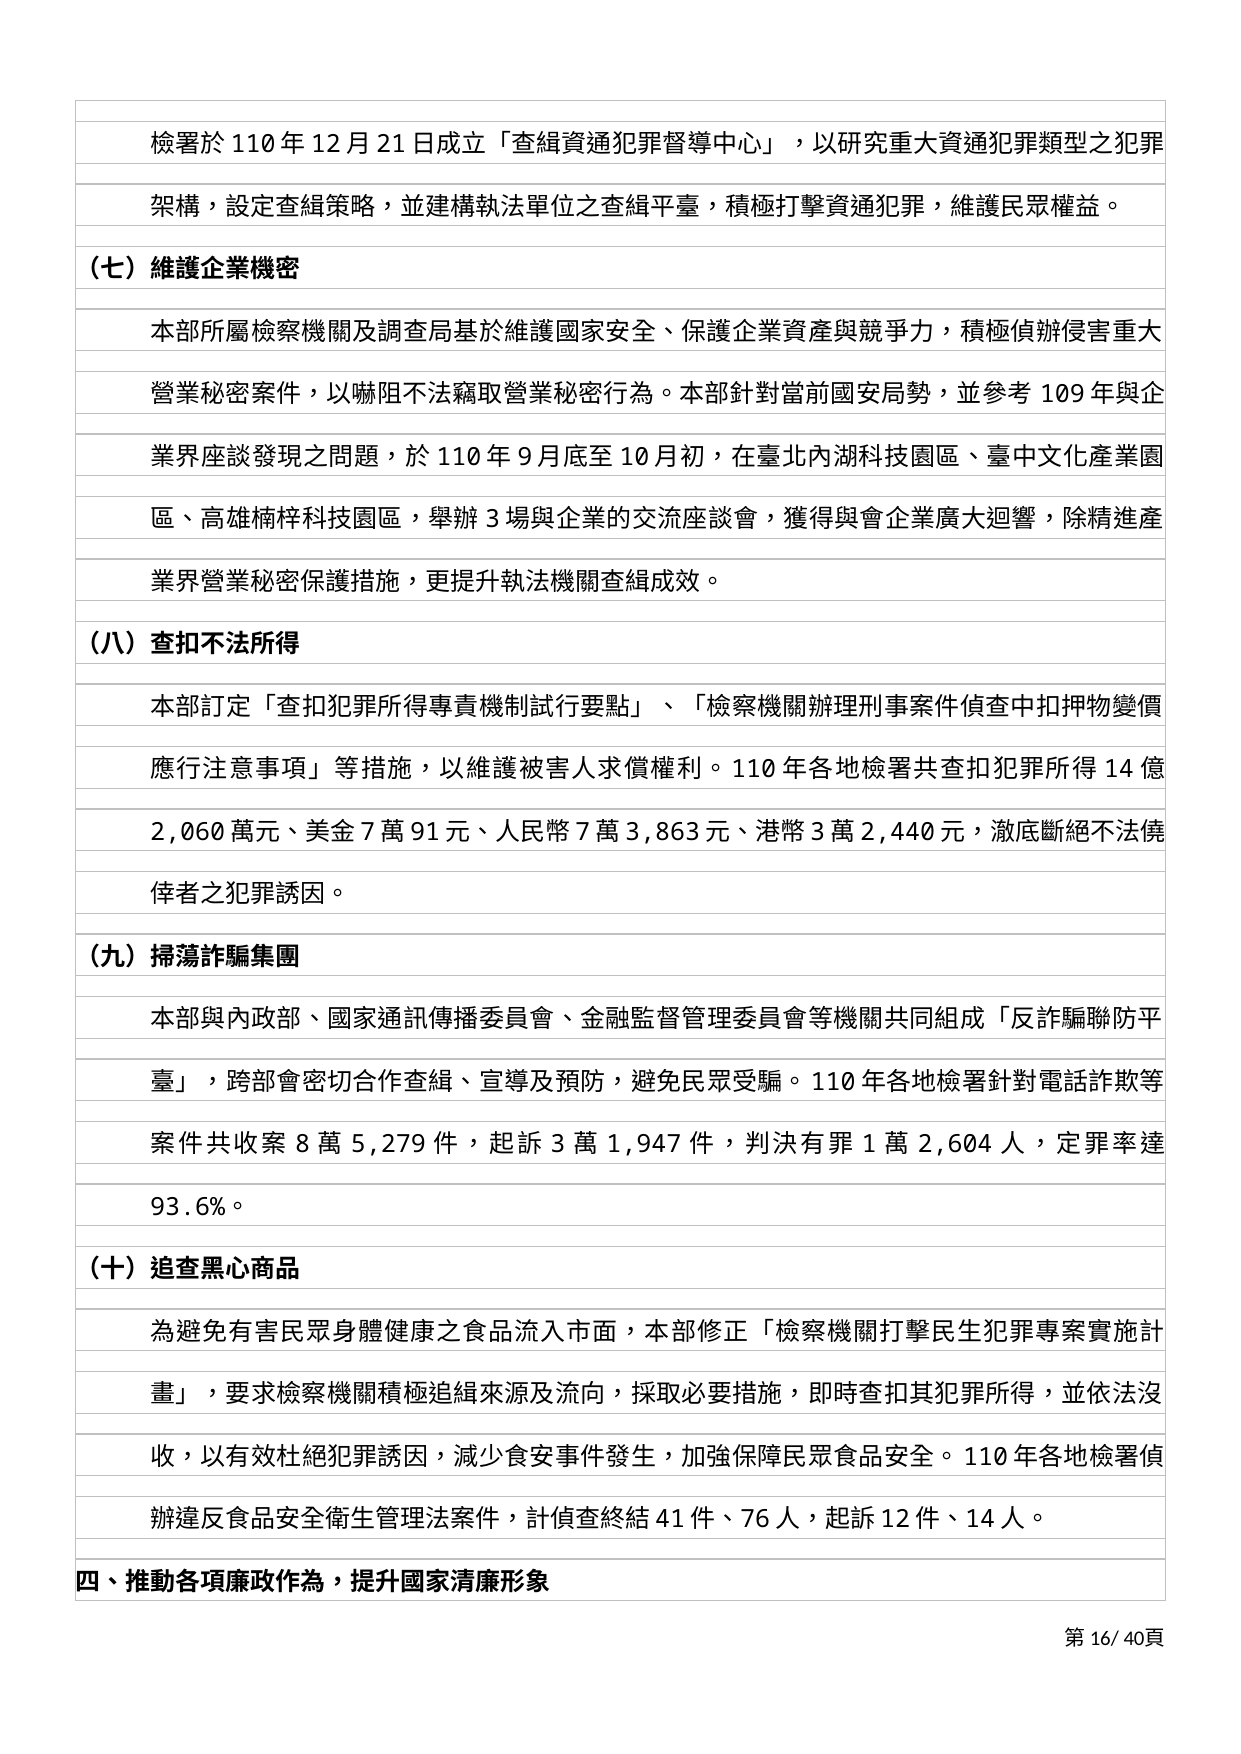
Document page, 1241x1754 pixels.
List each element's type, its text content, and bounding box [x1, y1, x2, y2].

text 本部訂定「查扣犯罪所得專責機制試行要點」、「檢察機關辦理刑事案件偵查中扣押物變價 [150, 685, 1165, 725]
text （八）查扣不法所得 [76, 622, 1165, 663]
text 收，以有效杜絕犯罪誘因，減少食安事件發生，加強保障民眾食品安全。110年各地檢署偵 [150, 1435, 1165, 1475]
text [150, 851, 1165, 871]
text 營業秘密案件，以嚇阻不法竊取營業秘密行為。本部針對當前國安局勢，並參考109年與企 [150, 372, 1165, 413]
text 倖者之犯罪誘因。 [150, 872, 1165, 913]
text [150, 726, 1165, 746]
text [150, 664, 1165, 683]
text [150, 164, 1165, 183]
text [76, 1539, 1165, 1558]
text [76, 1226, 1165, 1246]
text 93.6%。 [150, 1185, 1165, 1225]
text [150, 414, 1165, 433]
text 架構，設定查緝策略，並建構執法單位之查緝平臺，積極打擊資通犯罪，維護民眾權益。 [150, 185, 1165, 225]
text [150, 539, 1165, 558]
text [150, 976, 1165, 996]
text [150, 476, 1165, 496]
text [150, 1164, 1165, 1183]
text 畫」，要求檢察機關積極追緝來源及流向，採取必要措施，即時查扣其犯罪所得，並依法沒 [150, 1372, 1165, 1413]
text 應行注意事項」等措施，以維護被害人求償權利。110年各地檢署共查扣犯罪所得14億 [150, 747, 1165, 788]
text [150, 1351, 1165, 1371]
text 案件共收案8萬5,279件，起訴3萬1,947件，判決有罪1萬2,604人，定罪率達 [150, 1122, 1165, 1163]
text [76, 914, 1165, 933]
text [150, 1101, 1165, 1121]
text （十）追查黑心商品 [76, 1247, 1165, 1288]
text 業界座談發現之問題，於110年9月底至10月初，在臺北內湖科技園區、臺中文化產業園 [150, 435, 1165, 475]
text [76, 601, 1165, 621]
text 辦違反食品安全衛生管理法案件，計偵查終結41件、76人，起訴12件、14人。 [150, 1497, 1165, 1538]
text 臺」，跨部會密切合作查緝、宣導及預防，避免民眾受騙。110年各地檢署針對電話詐欺等 [150, 1060, 1165, 1100]
text 四、推動各項廉政作為，提升國家清廉形象 [76, 1560, 1165, 1600]
text 本部所屬檢察機關及調查局基於維護國家安全、保護企業資產與競爭力，積極偵辦侵害重大 [150, 310, 1165, 350]
text 業界營業秘密保護措施，更提升執法機關查緝成效。 [150, 560, 1165, 600]
text [150, 789, 1165, 808]
text [150, 351, 1165, 371]
text [150, 1289, 1165, 1308]
text [76, 226, 1165, 246]
text 區、高雄楠梓科技園區，舉辦3場與企業的交流座談會，獲得與會企業廣大迴響，除精進產 [150, 497, 1165, 538]
text （九）掃蕩詐騙集團 [76, 935, 1165, 975]
text [150, 101, 1165, 121]
text [150, 289, 1165, 308]
text 檢署於110年12月21日成立「查緝資通犯罪督導中心」，以研究重大資通犯罪類型之犯罪 [150, 122, 1165, 163]
text 2,060萬元、美金7萬91元、人民幣7萬3,863元、港幣3萬2,440元，澈底斷絕不法僥 [150, 810, 1165, 850]
text 為避免有害民眾身體健康之食品流入市面，本部修正「檢察機關打擊民生犯罪專案實施計 [150, 1310, 1165, 1350]
text [150, 1476, 1165, 1496]
text [150, 1039, 1165, 1058]
text 本部與內政部、國家通訊傳播委員會、金融監督管理委員會等機關共同組成「反詐騙聯防平 [150, 997, 1165, 1038]
text [150, 1414, 1165, 1433]
text （七）維護企業機密 [76, 247, 1165, 288]
